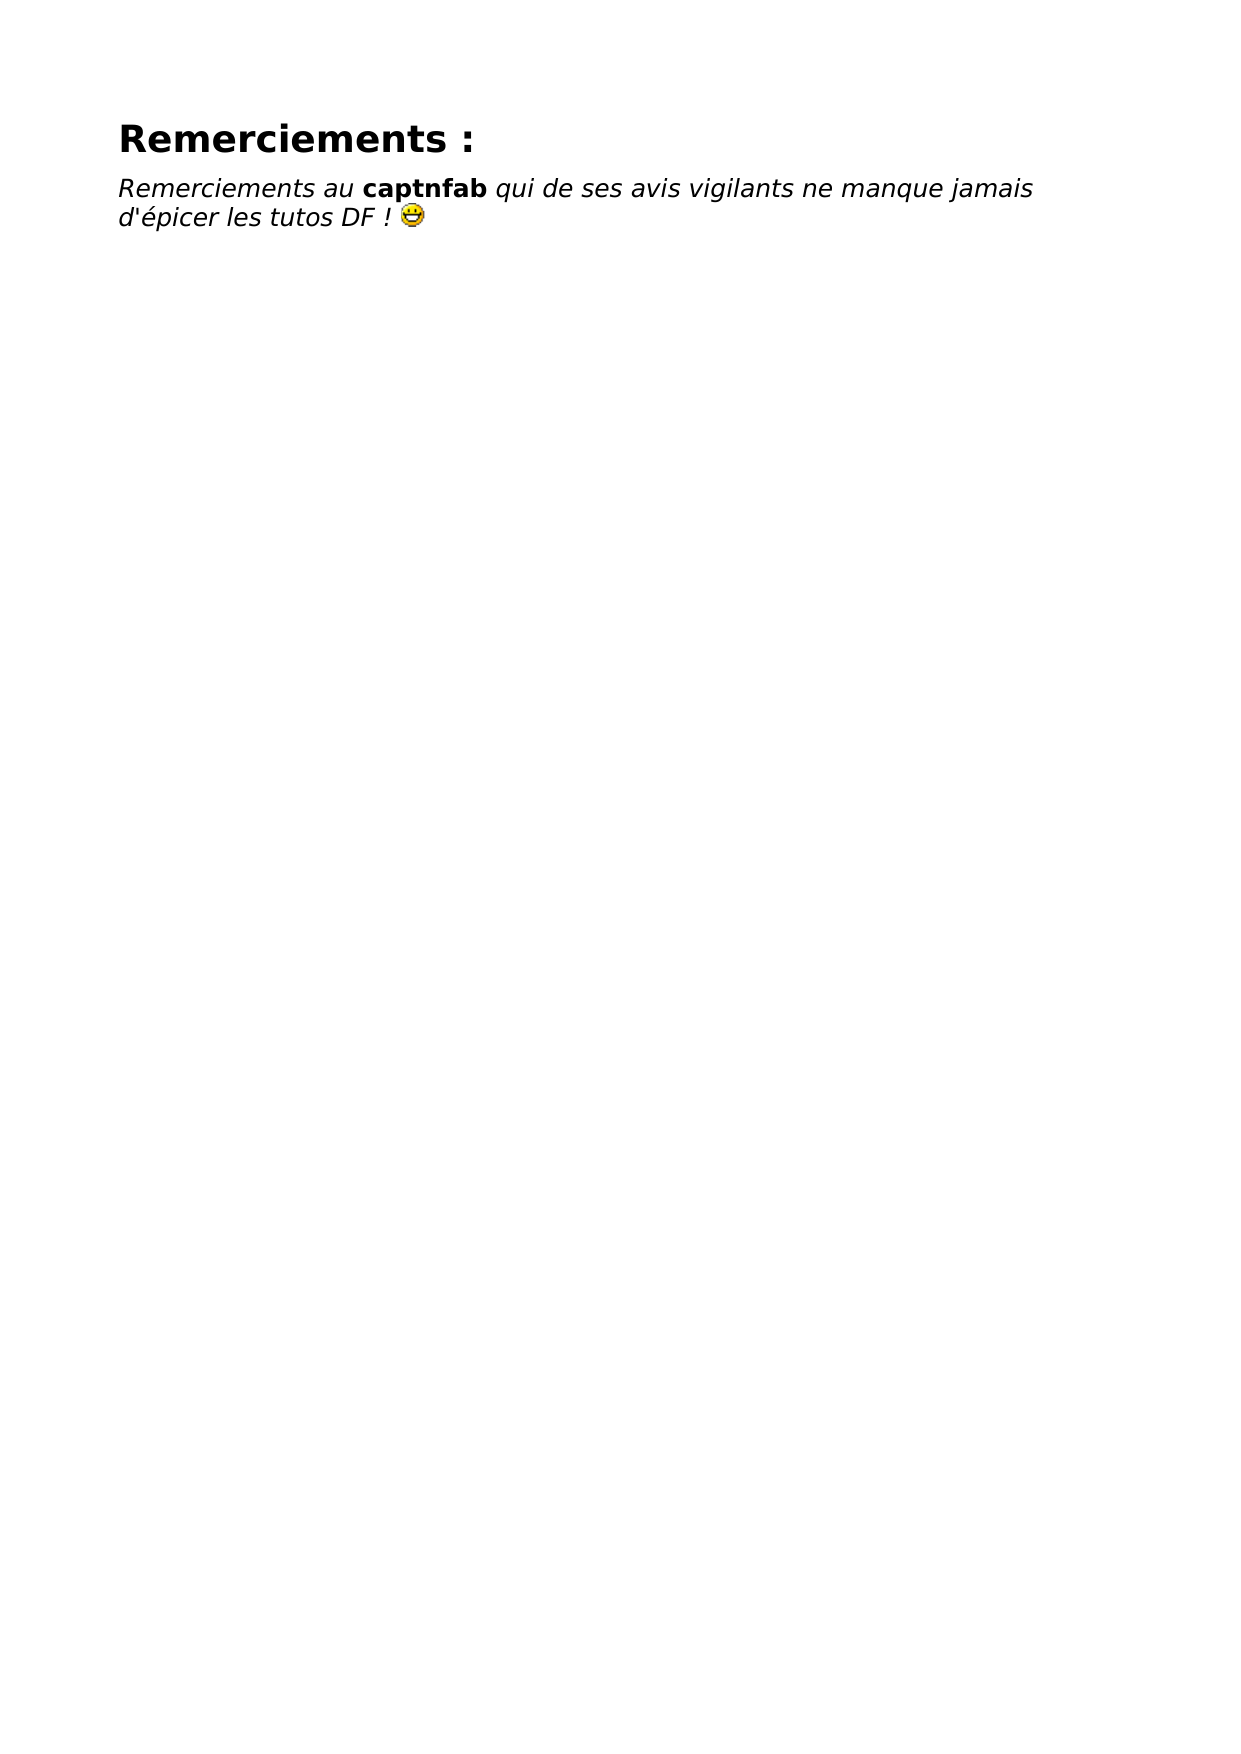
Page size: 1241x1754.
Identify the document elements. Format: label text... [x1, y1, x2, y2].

subtitle Remerciements : [118, 118, 1122, 162]
text Remerciements au captnfab qui de ses avis vigilants ne manque jamais d'épicer les tutos DF ! [118, 174, 1122, 233]
picture [401, 203, 425, 227]
